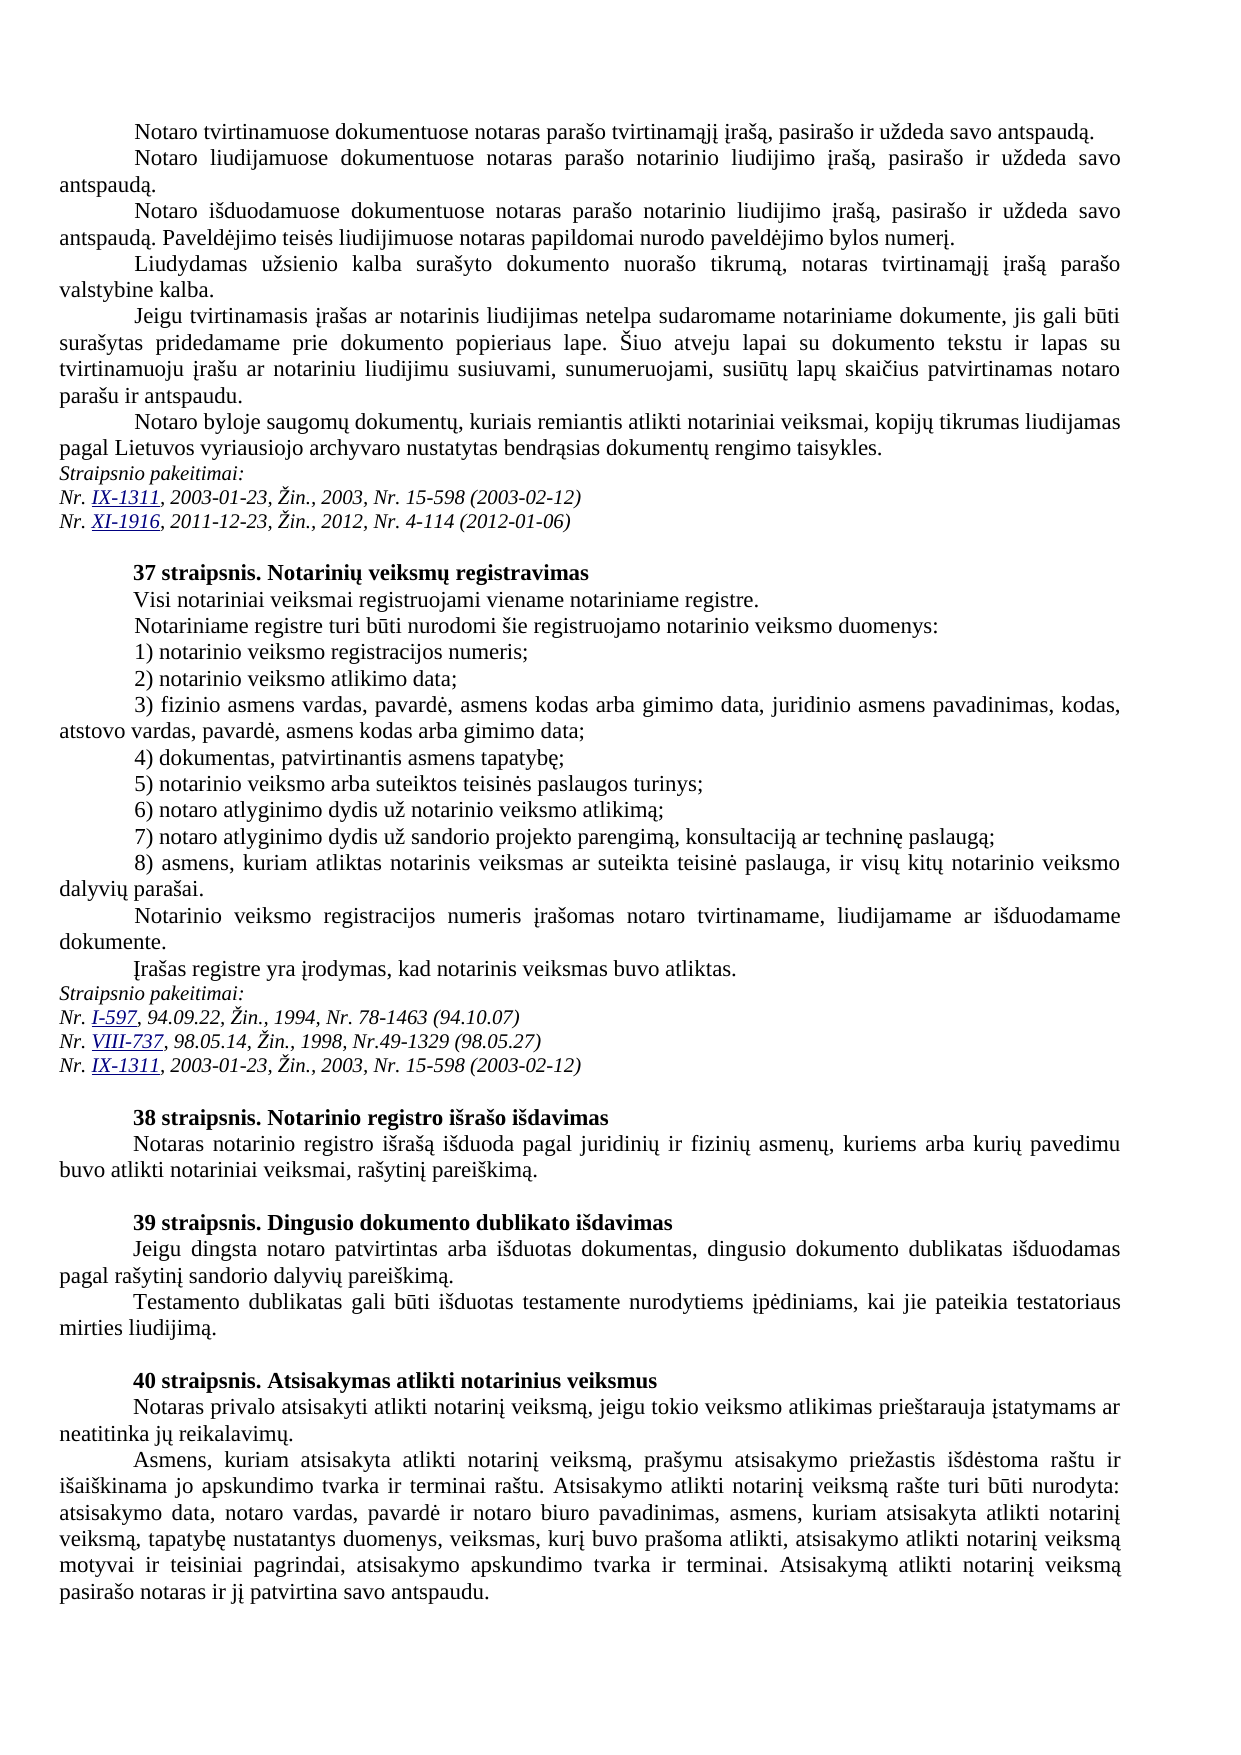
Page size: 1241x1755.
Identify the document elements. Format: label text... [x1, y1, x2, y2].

text Nr. I-597, 94.09.22, Žin., 1994, Nr. 78-1463 (94.10.07) [59, 1005, 1122, 1029]
text Notaro tvirtinamuose dokumentuose notaras parašo tvirtinamąjį įrašą, pasirašo ir uždeda savo antspaudą. [59, 118, 1122, 144]
text 3) fizinio asmens vardas, pavardė, asmens kodas arba gimimo data, juridinio asmens pavadinimas, kodas, atstovo vardas, pavardė, asmens kodas arba gimimo data; [59, 691, 1122, 744]
text Notaras notarinio registro išrašą išduoda pagal juridinių ir fizinių asmenų, kuriems arba kurių pavedimu buvo atlikti notariniai veiksmai, rašytinį pareiškimą. [59, 1130, 1122, 1183]
text 2) notarinio veiksmo atlikimo data; [59, 665, 1122, 691]
text Įrašas registre yra įrodymas, kad notarinis veiksmas buvo atliktas. [59, 954, 1122, 981]
text 1) notarinio veiksmo registracijos numeris; [59, 638, 1122, 665]
text Liudydamas užsienio kalba surašyto dokumento nuorašo tikrumą, notaras tvirtinamąjį įrašą parašo valstybine kalba. [59, 250, 1122, 303]
text Notaro liudijamuose dokumentuose notaras parašo notarinio liudijimo įrašą, pasirašo ir uždeda savo antspaudą. [59, 144, 1122, 197]
text Notarinio veiksmo registracijos numeris įrašomas notaro tvirtinamame, liudijamame ar išduodamame dokumente. [59, 902, 1122, 954]
text 38 straipsnis. Notarinio registro išrašo išdavimas [59, 1103, 1122, 1130]
text Jeigu tvirtinamasis įrašas ar notarinis liudijimas netelpa sudaromame notariniame dokumente, jis gali būti surašytas pridedamame prie dokumento popieriaus lape. Šiuo atveju lapai su dokumento tekstu ir lapas su tvirtinamuoju įrašu ar notariniu liudijimu susiuvami, sunumeruojami, susiūtų lapų skaičius patvirtinamas notaro parašu ir antspaudu. [59, 303, 1122, 408]
text 37 straipsnis. Notarinių veiksmų registravimas [59, 559, 1122, 586]
text 5) notarinio veiksmo arba suteiktos teisinės paslaugos turinys; [59, 770, 1122, 796]
text 6) notaro atlyginimo dydis už notarinio veiksmo atlikimą; [59, 796, 1122, 823]
text 39 straipsnis. Dingusio dokumento dublikato išdavimas [59, 1209, 1122, 1235]
text 8) asmens, kuriam atliktas notarinis veiksmas ar suteikta teisinė paslauga, ir visų kitų notarinio veiksmo dalyvių parašai. [59, 849, 1122, 902]
text Asmens, kuriam atsisakyta atlikti notarinį veiksmą, prašymu atsisakymo priežastis išdėstoma raštu ir išaiškinama jo apskundimo tvarka ir terminai raštu. Atsisakymo atlikti notarinį veiksmą rašte turi būti nurodyta: atsisakymo data, notaro vardas, pavardė ir notaro biuro pavadinimas, asmens, kuriam atsisakyta atlikti notarinį veiksmą, tapatybę nustatantys duomenys, veiksmas, kurį buvo prašoma atlikti, atsisakymo atlikti notarinį veiksmą motyvai ir teisiniai pagrindai, atsisakymo apskundimo tvarka ir terminai. Atsisakymą atlikti notarinį veiksmą pasirašo notaras ir jį patvirtina savo antspaudu. [59, 1446, 1122, 1604]
text Notaras privalo atsisakyti atlikti notarinį veiksmą, jeigu tokio veiksmo atlikimas prieštarauja įstatymams ar neatitinka jų reikalavimų. [59, 1393, 1122, 1446]
text Straipsnio pakeitimai: [59, 461, 1122, 485]
text Visi notariniai veiksmai registruojami viename notariniame registre. [59, 586, 1122, 612]
text Straipsnio pakeitimai: [59, 981, 1122, 1005]
text Testamento dublikatas gali būti išduotas testamente nurodytiems įpėdiniams, kai jie pateikia testatoriaus mirties liudijimą. [59, 1288, 1122, 1341]
text Notaro byloje saugomų dokumentų, kuriais remiantis atlikti notariniai veiksmai, kopijų tikrumas liudijamas pagal Lietuvos vyriausiojo archyvaro nustatytas bendrąsias dokumentų rengimo taisykles. [59, 408, 1122, 461]
text Notariniame registre turi būti nurodomi šie registruojamo notarinio veiksmo duomenys: [59, 612, 1122, 638]
text 7) notaro atlyginimo dydis už sandorio projekto parengimą, konsultaciją ar techninę paslaugą; [59, 823, 1122, 849]
text 4) dokumentas, patvirtinantis asmens tapatybę; [59, 744, 1122, 770]
text 40 straipsnis. Atsisakymas atlikti notarinius veiksmus [59, 1367, 1122, 1393]
text Nr. VIII-737, 98.05.14, Žin., 1998, Nr.49-1329 (98.05.27) [59, 1029, 1122, 1053]
text Notaro išduodamuose dokumentuose notaras parašo notarinio liudijimo įrašą, pasirašo ir uždeda savo antspaudą. Paveldėjimo teisės liudijimuose notaras papildomai nurodo paveldėjimo bylos numerį. [59, 197, 1122, 250]
text Jeigu dingsta notaro patvirtintas arba išduotas dokumentas, dingusio dokumento dublikatas išduodamas pagal rašytinį sandorio dalyvių pareiškimą. [59, 1235, 1122, 1288]
text Nr. IX-1311, 2003-01-23, Žin., 2003, Nr. 15-598 (2003-02-12) [59, 485, 1122, 509]
text Nr. XI-1916, 2011-12-23, Žin., 2012, Nr. 4-114 (2012-01-06) [59, 509, 1122, 533]
text Nr. IX-1311, 2003-01-23, Žin., 2003, Nr. 15-598 (2003-02-12) [59, 1053, 1122, 1077]
